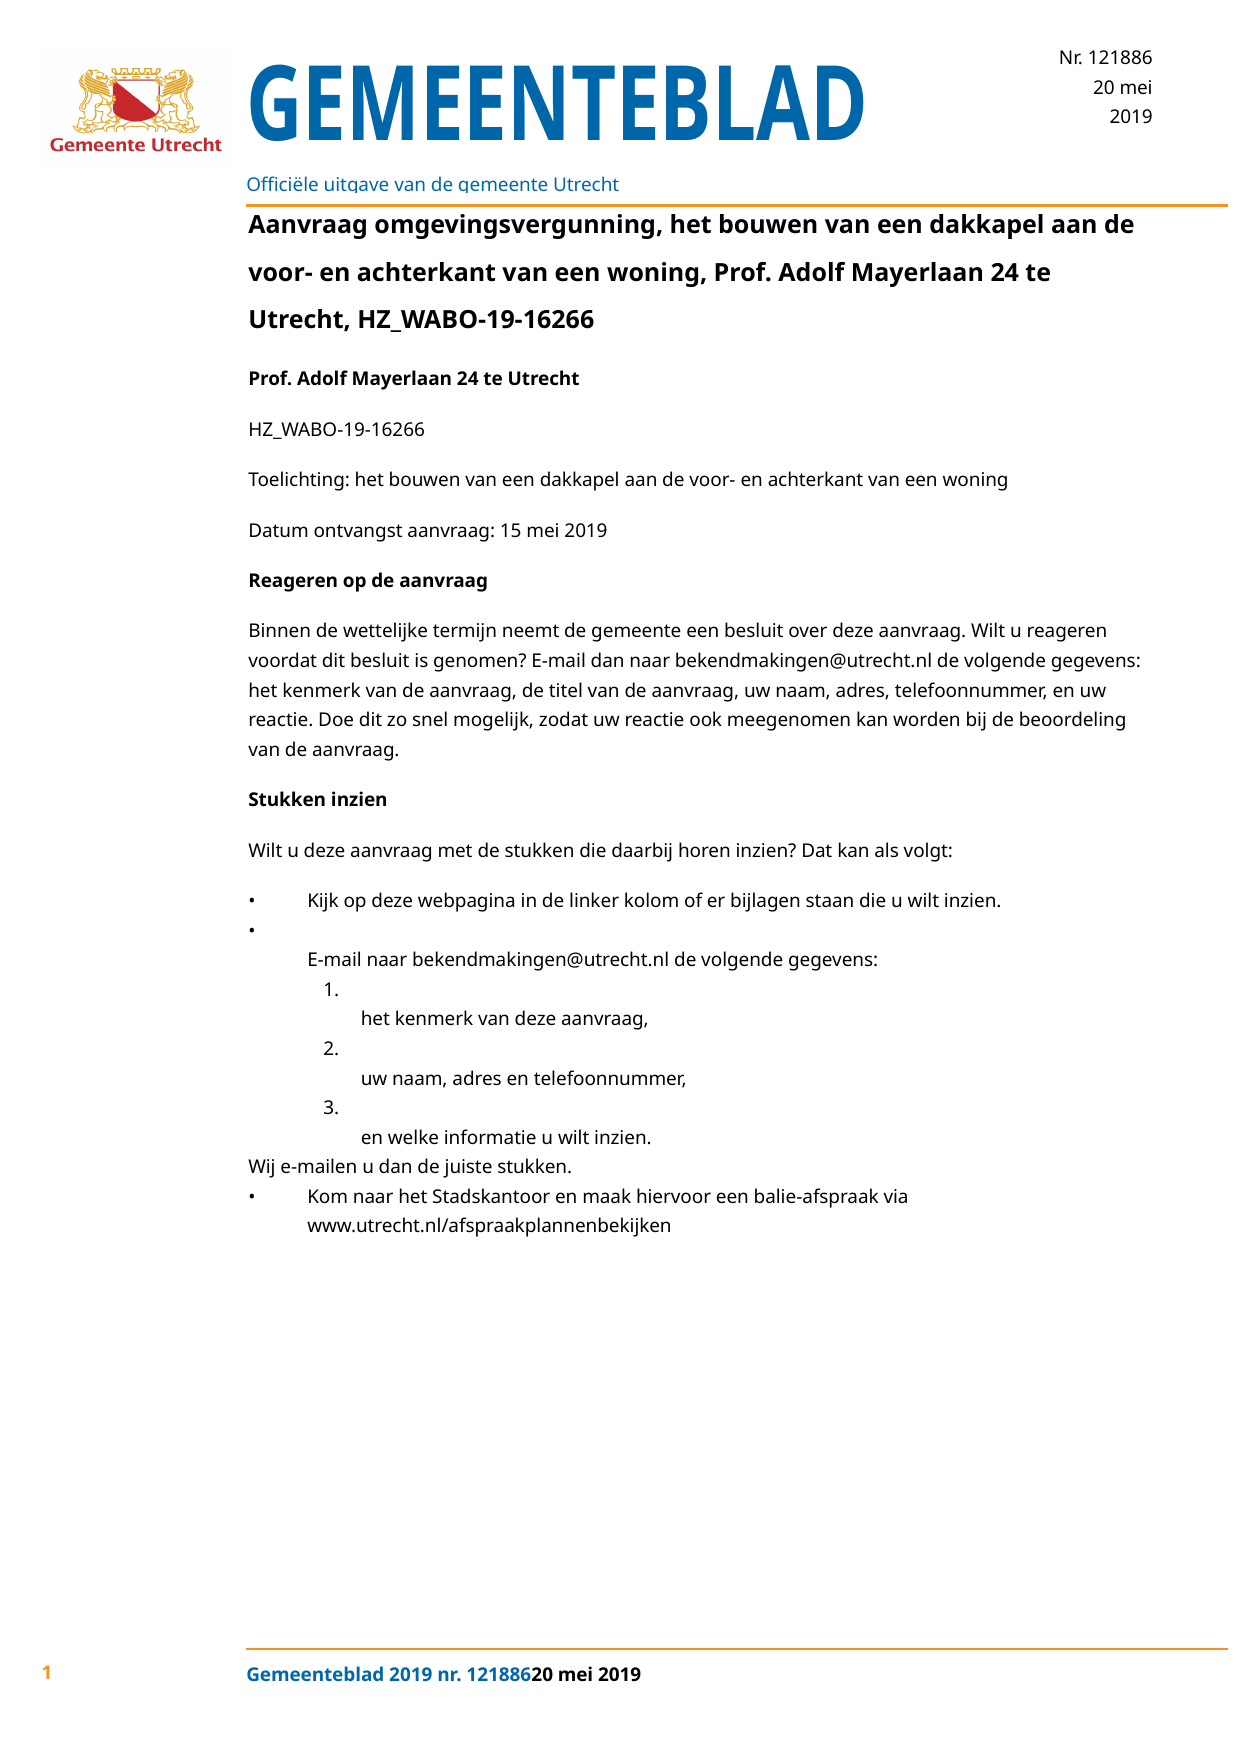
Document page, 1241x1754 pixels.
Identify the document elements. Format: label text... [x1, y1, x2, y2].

text Stukken inzien [248, 786, 1152, 812]
list en welke informatie u wilt inzien. [323, 1124, 1152, 1149]
list E-mail naar bekendmakingen@utrecht.nl de volgende gegevens: [248, 946, 1152, 972]
picture [41, 47, 231, 172]
list Kom naar het Stadskantoor en maak hiervoor een balie-afspraak via www.utrecht.nl/afspraakplannenbekijken [248, 1183, 1152, 1238]
text Reageren op de aanvraag [248, 567, 1152, 593]
text Wij e-mailen u dan de juiste stukken. [248, 1153, 1152, 1179]
text Wilt u deze aanvraag met de stukken die daarbij horen inzien? Dat kan als volgt: [248, 837, 1152, 862]
list uw naam, adres en telefoonnummer, [323, 1065, 1152, 1090]
text Binnen de wettelijke termijn neemt de gemeente een besluit over deze aanvraag. Wilt u reageren voordat dit besluit is genomen? E-mail dan naar bekendmakingen@utrecht.nl de volgende gegevens: het kenmerk van de aanvraag, de titel van de aanvraag, uw naam, adres, telefoonnummer, en uw reactie. Doe dit zo snel mogelijk, zodat uw reactie ook meegenomen kan worden bij de beoordeling van de aanvraag. [248, 618, 1152, 762]
list het kenmerk van deze aanvraag, [323, 1006, 1152, 1031]
text Toelichting: het bouwen van een dakkapel aan de voor- en achterkant van een woning [248, 466, 1152, 492]
list Kijk op deze webpagina in de linker kolom of er bijlagen staan die u wilt inzien. [248, 887, 1152, 913]
text HZ_WABO-19-16266 [248, 416, 1152, 442]
text Datum ontvangst aanvraag: 15 mei 2019 [248, 517, 1152, 542]
text Aanvraag omgevingsvergunning, het bouwen van een dakkapel aan de voor- en achterkant van een woning, Prof. Adolf Mayerlaan 24 te Utrecht, HZ_WABO-19-16266 [248, 207, 1152, 336]
text Prof. Adolf Mayerlaan 24 te Utrecht [248, 366, 1152, 391]
